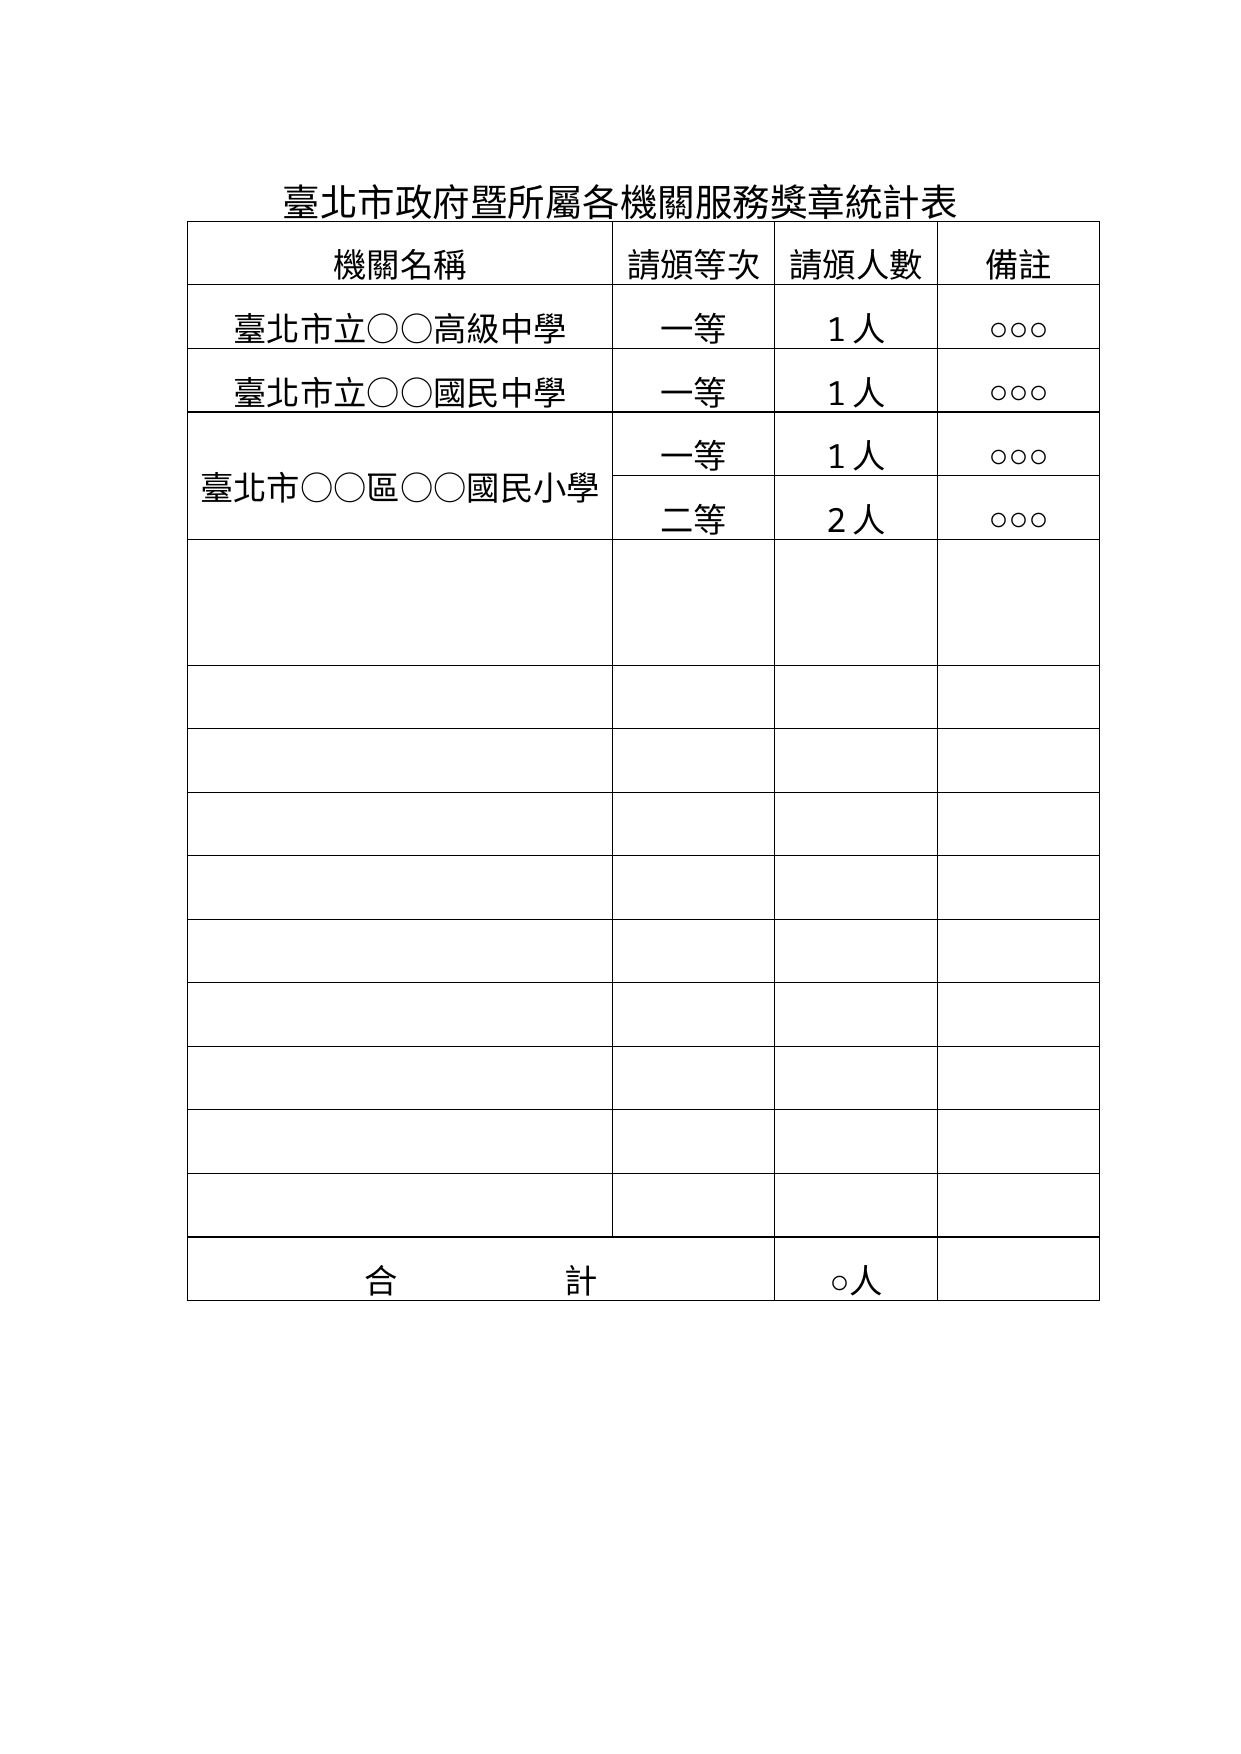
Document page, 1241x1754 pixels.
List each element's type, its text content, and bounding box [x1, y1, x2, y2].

table_cell [613, 856, 774, 919]
table_cell [613, 983, 774, 1046]
table_cell [188, 1047, 612, 1109]
table_cell ○○○ [938, 413, 1099, 475]
table_cell [938, 920, 1099, 982]
table_cell [938, 540, 1099, 664]
table_cell 一等 [613, 349, 774, 411]
table_cell [938, 793, 1099, 855]
table_cell [775, 729, 937, 792]
table_cell ○○○ [938, 476, 1099, 538]
table_cell [775, 1047, 937, 1109]
table_cell ○○○ [938, 285, 1099, 348]
table_cell [775, 1174, 937, 1236]
table_cell [938, 666, 1099, 728]
table_cell [775, 856, 937, 919]
table_cell 1人 [775, 349, 937, 411]
table_cell [613, 729, 774, 792]
table_cell [938, 729, 1099, 792]
table_cell ○○○ [938, 349, 1099, 411]
table_cell [775, 666, 937, 728]
table_cell 1人 [775, 413, 937, 475]
table_cell [938, 983, 1099, 1046]
table_cell [613, 666, 774, 728]
table_cell 一等 [613, 413, 774, 475]
table_cell 2人 [775, 476, 937, 538]
table_cell [188, 666, 612, 728]
table_header 請頒人數 [775, 222, 937, 284]
table_cell [775, 793, 937, 855]
table_cell [775, 540, 937, 664]
table_cell [188, 540, 612, 664]
table_cell 臺北市立○○高級中學 [188, 285, 612, 348]
table_cell 臺北市立○○國民中學 [188, 349, 612, 411]
table_cell [613, 540, 774, 664]
table_cell [938, 1238, 1099, 1300]
table_cell [775, 920, 937, 982]
table_cell [188, 729, 612, 792]
table_cell [188, 1174, 612, 1236]
table_cell [188, 856, 612, 919]
table_cell [613, 1174, 774, 1236]
table_cell [775, 1110, 937, 1173]
table_cell [613, 793, 774, 855]
table_cell [775, 983, 937, 1046]
table_cell ○人 [775, 1238, 937, 1300]
table_cell [613, 1047, 774, 1109]
table_cell 二等 [613, 476, 774, 538]
table_cell [613, 920, 774, 982]
table_cell [938, 1047, 1099, 1109]
table_cell [938, 856, 1099, 919]
table_cell 一等 [613, 285, 774, 348]
table_cell [188, 1110, 612, 1173]
table_cell 合 計 [188, 1238, 774, 1300]
table_header 請頒等次 [613, 222, 774, 284]
table_cell [938, 1174, 1099, 1236]
table_cell [613, 1110, 774, 1173]
table_cell 1人 [775, 285, 937, 348]
text 臺北市政府暨所屬各機關服務獎章統計表 [187, 158, 1053, 221]
table_cell [188, 983, 612, 1046]
table_cell [938, 1110, 1099, 1173]
table_cell 臺北市○○區○○國民小學 [188, 413, 612, 538]
table_cell [188, 793, 612, 855]
table_cell [188, 920, 612, 982]
table_header 備註 [938, 222, 1099, 284]
table_header 機關名稱 [188, 222, 612, 284]
